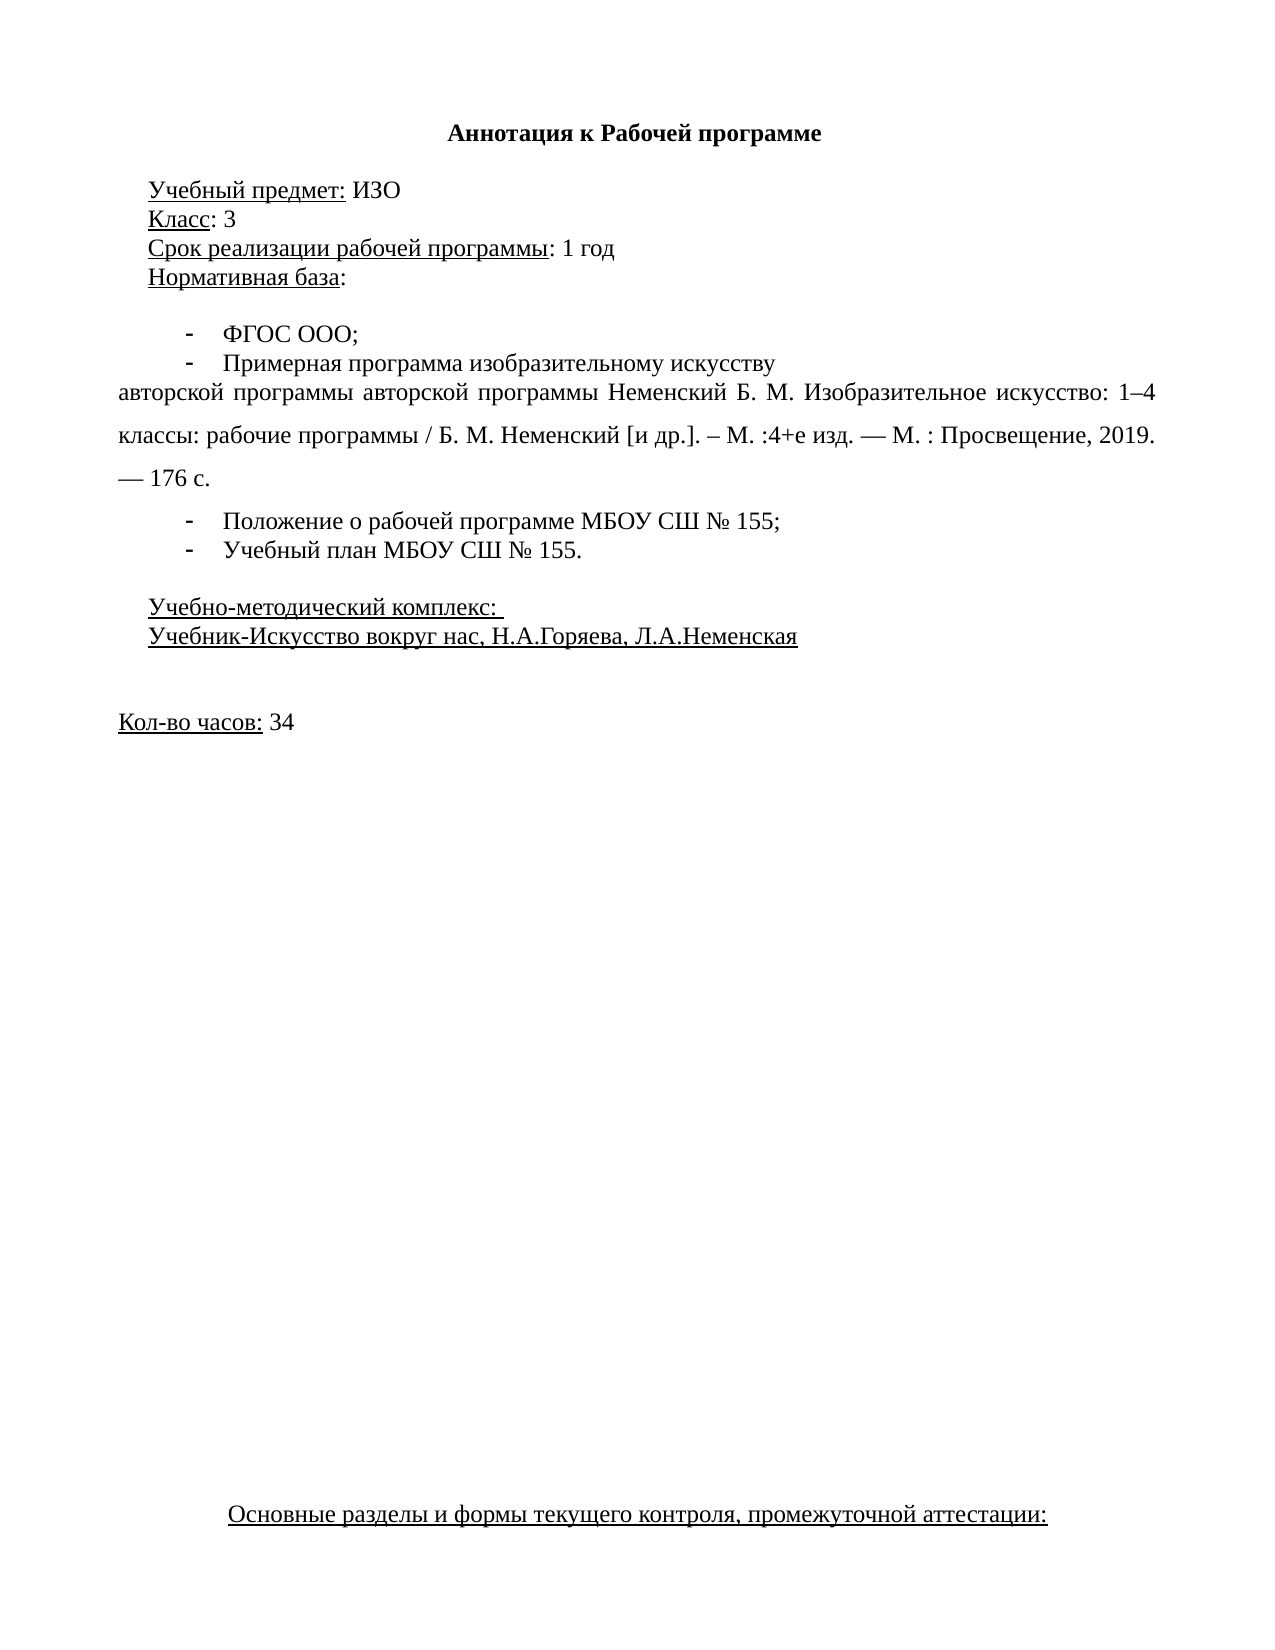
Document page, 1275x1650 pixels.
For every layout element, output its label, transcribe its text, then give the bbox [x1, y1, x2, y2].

list ФГОС ООО; [185, 319, 1157, 348]
text Аннотация к Рабочей программе [118, 118, 1157, 147]
list Учебный план МБОУ СШ № 155. [185, 535, 1157, 564]
text Нормативная база: [148, 262, 1157, 291]
text Учебник-Искусство вокруг нас, Н.А.Горяева, Л.А.Неменская [148, 621, 1157, 650]
text Учебно-методический комплекс: [148, 592, 1157, 621]
text Основные разделы и формы текущего контроля, промежуточной аттестации: [118, 1499, 1157, 1528]
text Срок реализации рабочей программы: 1 год [148, 233, 1157, 262]
list Примерная программа изобразительному искусству [185, 348, 1157, 377]
text Кол-во часов: 34 [118, 707, 1157, 736]
text авторской программы авторской программы Неменский Б. М. Изобразительное искусство: 1–4 классы: рабочие программы / Б. М. Неменский [и др.]. – М. :4+е изд. — М. : Просвещение, 2019. — 176 c. [118, 377, 1157, 492]
text Класс: 3 [148, 204, 1157, 233]
text Учебный предмет: ИЗО [148, 176, 1157, 204]
list Положение о рабочей программе МБОУ СШ № 155; [185, 506, 1157, 535]
